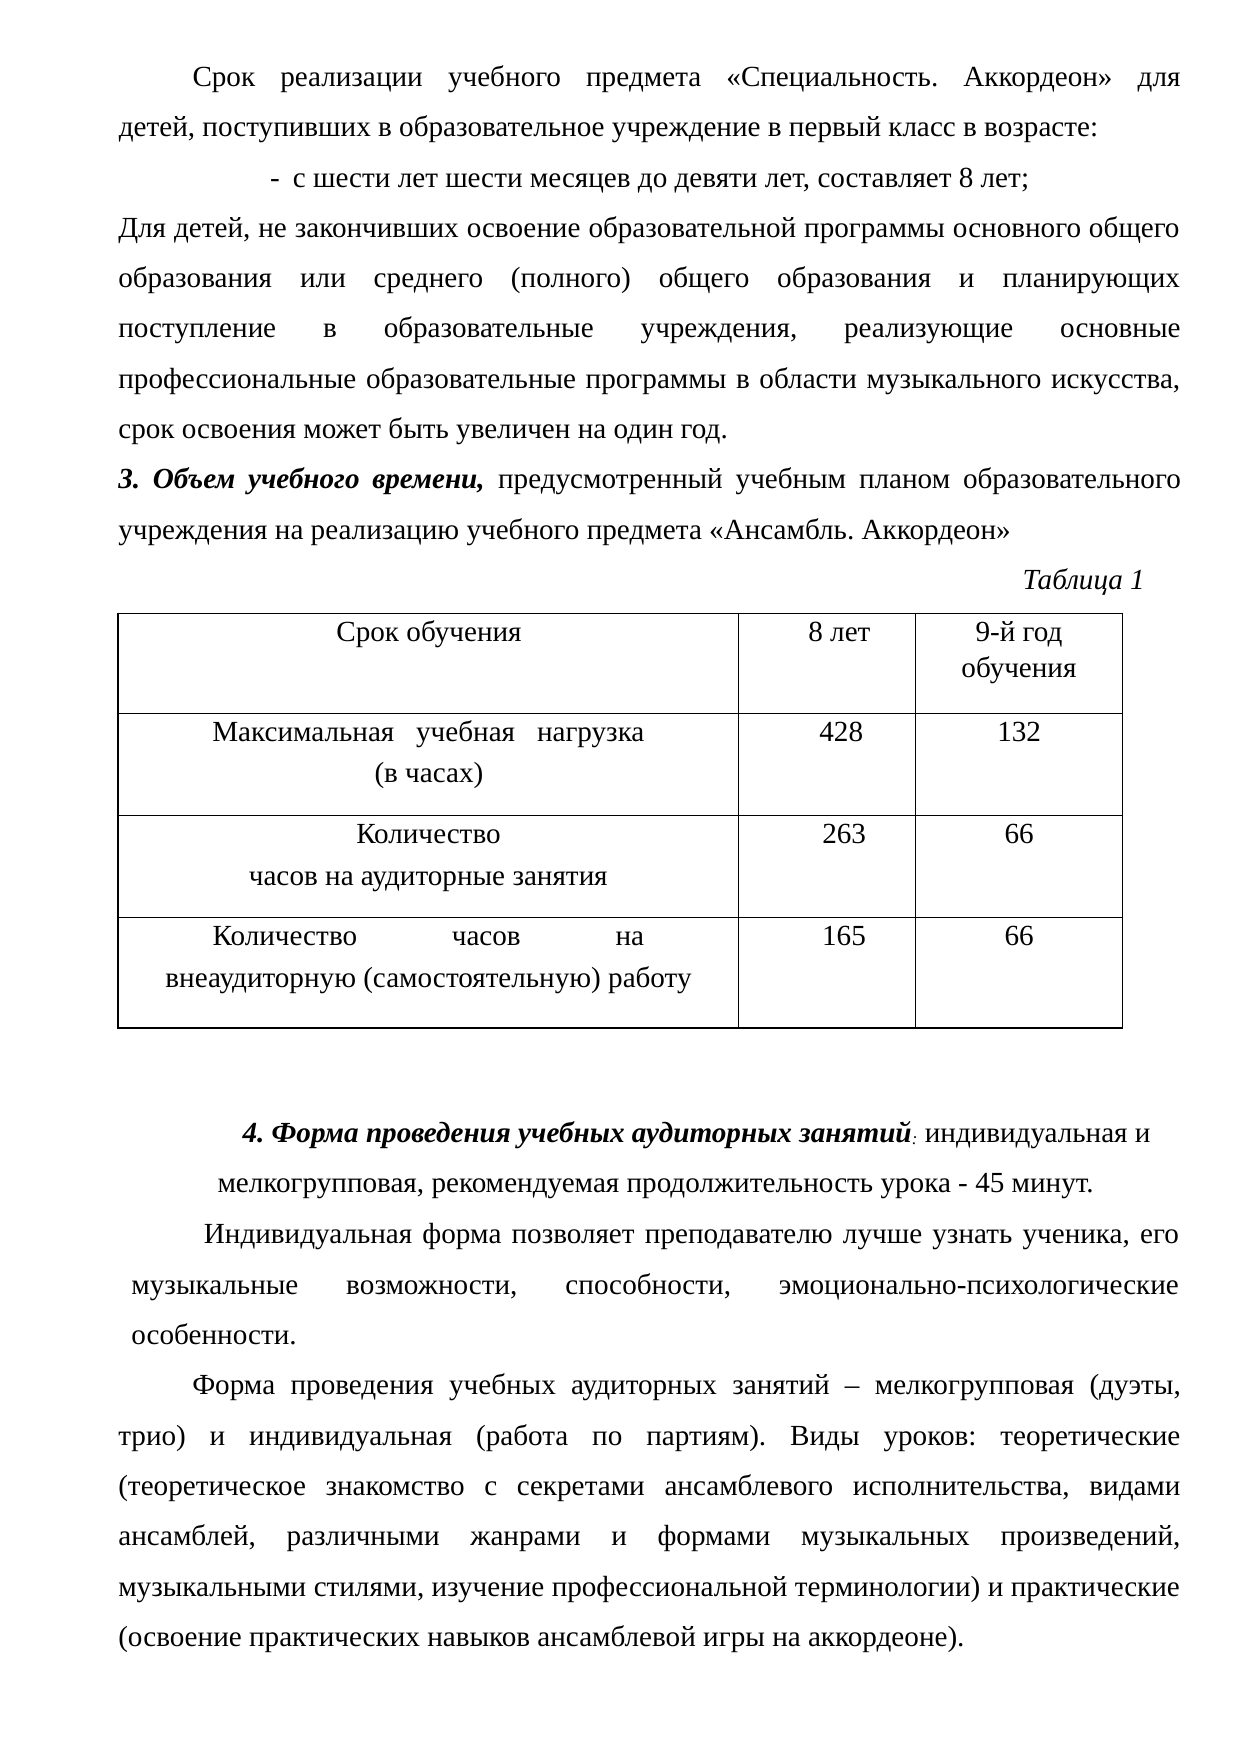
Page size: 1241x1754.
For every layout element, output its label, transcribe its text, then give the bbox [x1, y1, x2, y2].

table_cell Количество [119, 816, 738, 858]
text 3. Объем учебного времени, предусмотренный учебным планом образовательного учреждения на реализацию учебного предмета «Ансамбль. Аккордеон» [118, 462, 1181, 545]
table_cell (в часах) [119, 756, 738, 814]
text Форма проведения учебных аудиторных занятий – мелкогрупповая (дуэты, трио) и индивидуальная (работа по партиям). Виды уроков: теоретические (теоретическое знакомство с секретами ансамблевого исполнительства, видами ансамблей, различными жанрами и формами музыкальных произведений, музыкальными стилями, изучение профессиональной терминологии) и практические (освоение практических навыков ансамблевой игры на аккордеоне). [118, 1367, 1181, 1653]
table_cell [911, 1009, 915, 1027]
table_header 8 лет [739, 614, 915, 651]
table_header Срок обучения [119, 614, 738, 651]
table_header 9-й год [916, 614, 1122, 651]
table_cell 132 [916, 714, 1122, 756]
table_cell 165 [739, 918, 915, 960]
table_cell часов на аудиторные занятия [119, 859, 738, 916]
table_cell Максимальная учебная нагрузка [119, 714, 738, 756]
table_cell 66 [916, 918, 1122, 960]
table_cell [739, 651, 915, 712]
table_cell [916, 960, 1122, 1009]
table_cell [739, 756, 915, 814]
table_cell [916, 756, 1122, 814]
table_cell [739, 960, 915, 1009]
text Индивидуальная форма позволяет преподавателю лучше узнать ученика, его музыкальные возможности, способности, эмоционально-психологические особенности. [131, 1217, 1180, 1351]
table_cell [119, 651, 738, 712]
table_cell 66 [916, 816, 1122, 858]
table_cell [734, 1009, 738, 1027]
text Для детей, не закончивших освоение образовательной программы основного общего образования или среднего (полного) общего образования и планирующих поступление в образовательные учреждения, реализующие основные профессиональные образовательные программы в области музыкального искусства, срок освоения может быть увеличен на один год. [118, 210, 1181, 445]
table_cell [916, 1009, 920, 1027]
table_cell 428 [739, 714, 915, 756]
text Срок реализации учебного предмета «Специальность. Аккордеон» для детей, поступивших в образовательное учреждение в первый класс в возрасте: [119, 59, 1181, 143]
table_cell Количество часов на [119, 918, 738, 960]
table_cell [739, 859, 915, 916]
table_cell 263 [739, 816, 915, 858]
table_cell [1118, 1009, 1122, 1027]
text Таблица 1 [118, 562, 1181, 596]
table_cell обучения [916, 651, 1122, 712]
list с шести лет шести месяцев до девяти лет, составляет 8 лет; [118, 160, 1181, 193]
table_cell [916, 859, 1122, 916]
text 4. Форма проведения учебных аудиторных занятий: индивидуальная и мелкогрупповая, рекомендуемая продолжительность урока - 45 минут. [130, 1115, 1181, 1199]
